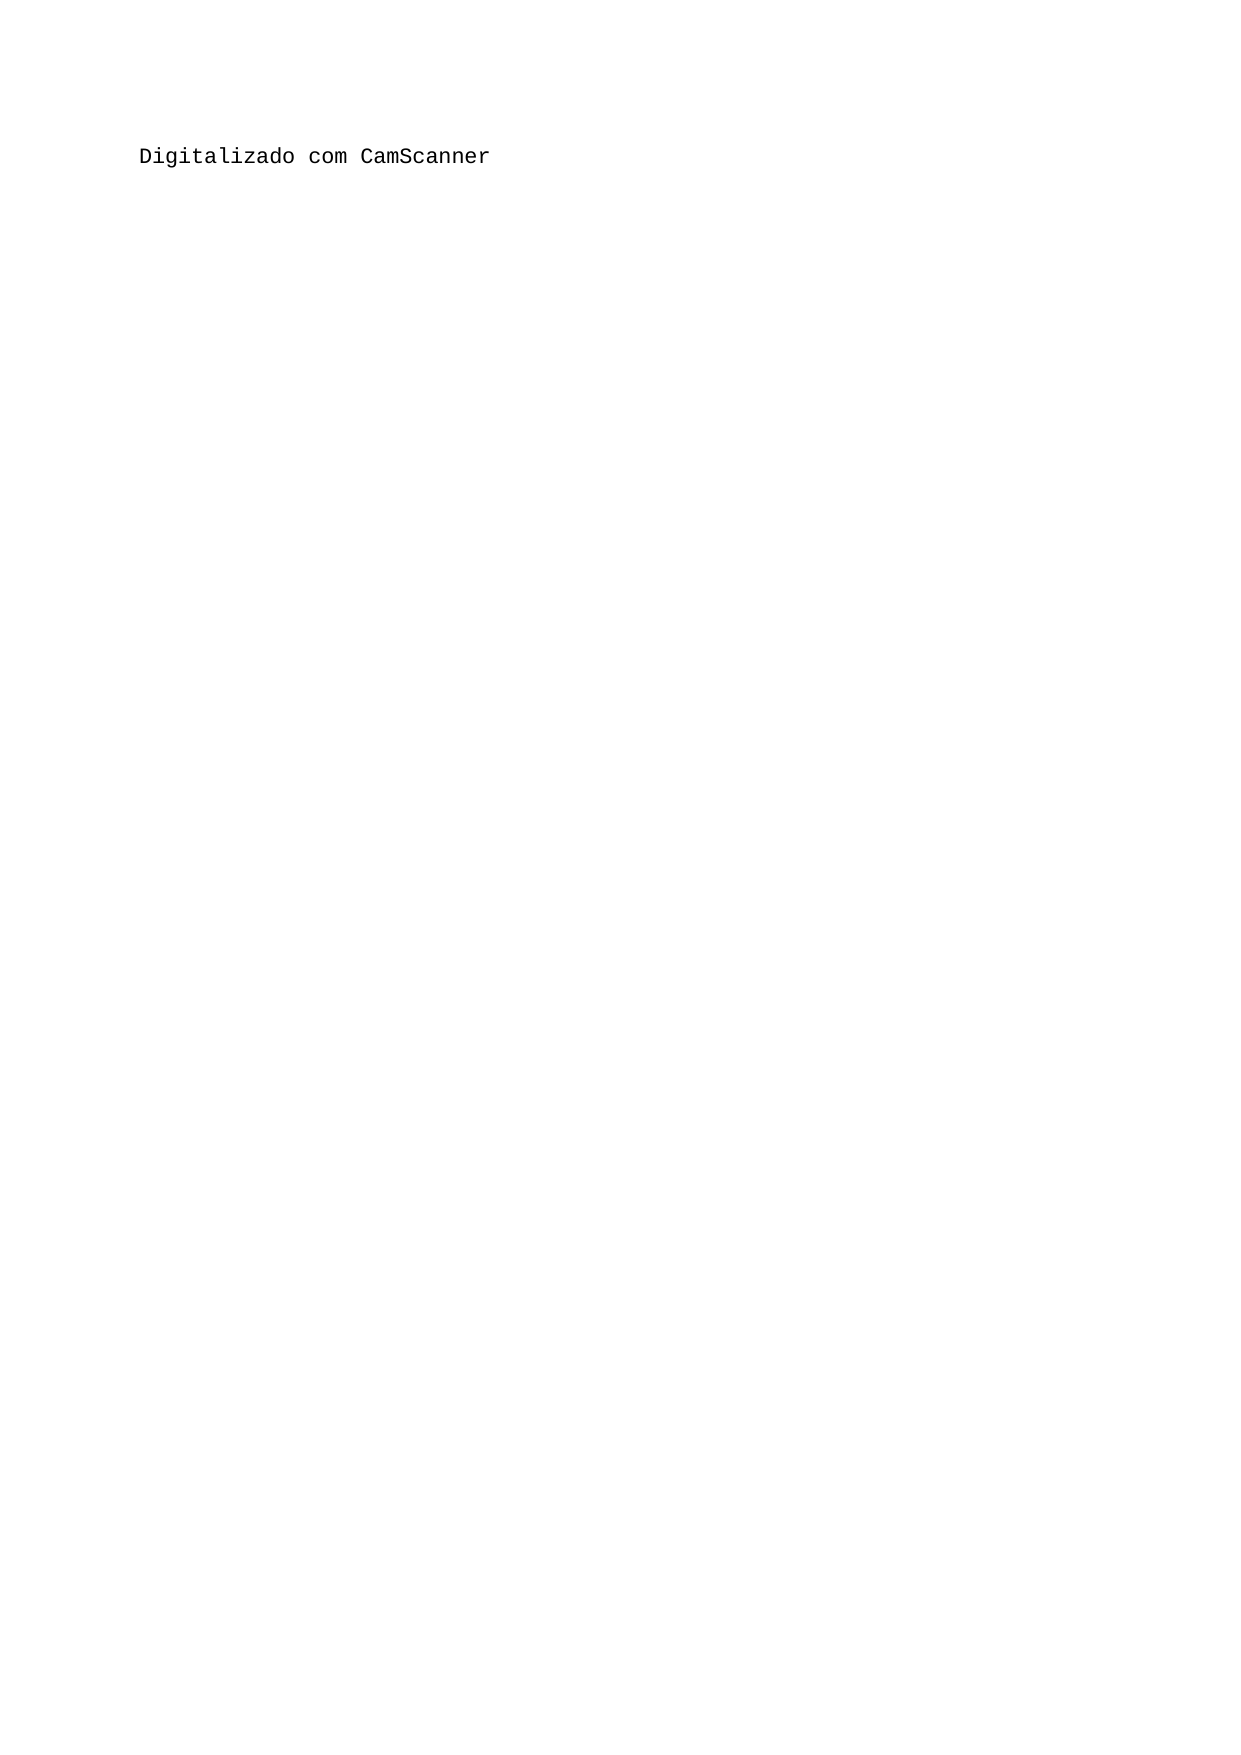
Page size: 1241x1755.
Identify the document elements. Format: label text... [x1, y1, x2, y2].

text Digitalizado com CamScanner [139, 146, 1066, 170]
